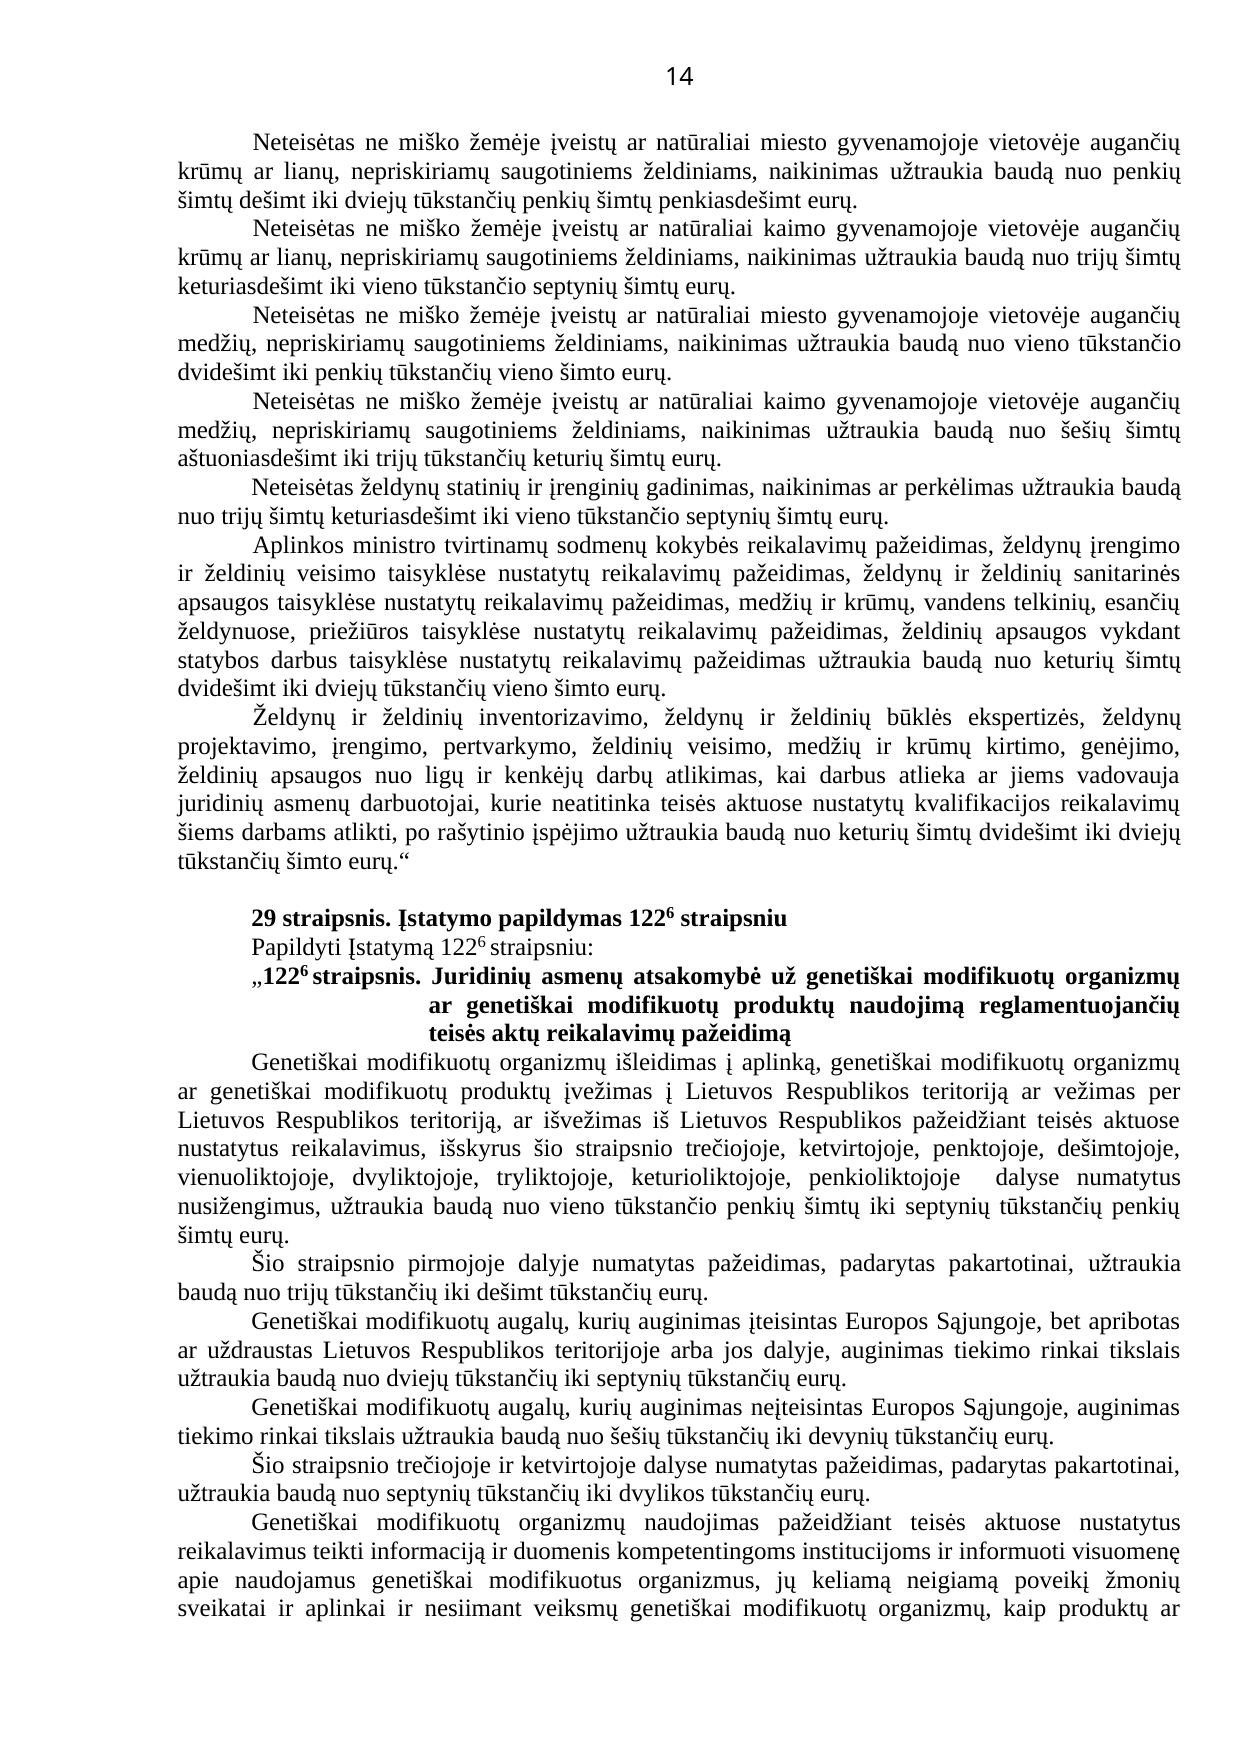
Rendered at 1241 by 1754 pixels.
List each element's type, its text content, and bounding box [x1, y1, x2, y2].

text Genetiškai modifikuotų organizmų išleidimas į aplinką, genetiškai modifikuotų organizmų ar genetiškai modifikuotų produktų įvežimas į Lietuvos Respublikos teritoriją ar vežimas per Lietuvos Respublikos teritoriją, ar išvežimas iš Lietuvos Respublikos pažeidžiant teisės aktuose nustatytus reikalavimus, išskyrus šio straipsnio trečiojoje, ketvirtojoje, penktojoje, dešimtojoje, vienuoliktojoje, dvyliktojoje, tryliktojoje, keturioliktojoje, penkioliktojoje dalyse numatytus nusižengimus, užtraukia baudą nuo vieno tūkstančio penkių šimtų iki septynių tūkstančių penkių šimtų eurų. [177, 1047, 1181, 1248]
text Papildyti Įstatymą 1226 straipsniu: [177, 932, 1181, 961]
text 29 straipsnis. Įstatymo papildymas 1226 straipsniu [177, 903, 1181, 932]
text Šio straipsnio pirmojoje dalyje numatytas pažeidimas, padarytas pakartotinai, užtraukia baudą nuo trijų tūkstančių iki dešimt tūkstančių eurų. [177, 1248, 1181, 1306]
text Aplinkos ministro tvirtinamų sodmenų kokybės reikalavimų pažeidimas, želdynų įrengimo ir želdinių veisimo taisyklėse nustatytų reikalavimų pažeidimas, želdynų ir želdinių sanitarinės apsaugos taisyklėse nustatytų reikalavimų pažeidimas, medžių ir krūmų, vandens telkinių, esančių želdynuose, priežiūros taisyklėse nustatytų reikalavimų pažeidimas, želdinių apsaugos vykdant statybos darbus taisyklėse nustatytų reikalavimų pažeidimas užtraukia baudą nuo keturių šimtų dvidešimt iki dviejų tūkstančių vieno šimto eurų. [177, 530, 1181, 702]
text „1226 straipsnis. Juridinių asmenų atsakomybė už genetiškai modifikuotų organizmų ar genetiškai modifikuotų produktų naudojimą reglamentuojančių teisės aktų reikalavimų pažeidimą [251, 961, 1181, 1047]
text Genetiškai modifikuotų augalų, kurių auginimas įteisintas Europos Sąjungoje, bet apribotas ar uždraustas Lietuvos Respublikos teritorijoje arba jos dalyje, auginimas tiekimo rinkai tikslais užtraukia baudą nuo dviejų tūkstančių iki septynių tūkstančių eurų. [177, 1306, 1181, 1392]
text Neteisėtas ne miško žemėje įveistų ar natūraliai kaimo gyvenamojoje vietovėje augančių medžių, nepriskiriamų saugotiniems želdiniams, naikinimas užtraukia baudą nuo šešių šimtų aštuoniasdešimt iki trijų tūkstančių keturių šimtų eurų. [177, 386, 1181, 472]
text Genetiškai modifikuotų organizmų naudojimas pažeidžiant teisės aktuose nustatytus reikalavimus teikti informaciją ir duomenis kompetentingoms institucijoms ir informuoti visuomenę apie naudojamus genetiškai modifikuotus organizmus, jų keliamą neigiamą poveikį žmonių sveikatai ir aplinkai ir nesiimant veiksmų genetiškai modifikuotų organizmų, kaip produktų ar [177, 1507, 1181, 1622]
text Šio straipsnio trečiojoje ir ketvirtojoje dalyse numatytas pažeidimas, padarytas pakartotinai, užtraukia baudą nuo septynių tūkstančių iki dvylikos tūkstančių eurų. [177, 1450, 1181, 1507]
text Neteisėtas želdynų statinių ir įrenginių gadinimas, naikinimas ar perkėlimas užtraukia baudą nuo trijų šimtų keturiasdešimt iki vieno tūkstančio septynių šimtų eurų. [177, 472, 1181, 530]
text Neteisėtas ne miško žemėje įveistų ar natūraliai kaimo gyvenamojoje vietovėje augančių krūmų ar lianų, nepriskiriamų saugotiniems želdiniams, naikinimas užtraukia baudą nuo trijų šimtų keturiasdešimt iki vieno tūkstančio septynių šimtų eurų. [177, 213, 1181, 300]
text Neteisėtas ne miško žemėje įveistų ar natūraliai miesto gyvenamojoje vietovėje augančių medžių, nepriskiriamų saugotiniems želdiniams, naikinimas užtraukia baudą nuo vieno tūkstančio dvidešimt iki penkių tūkstančių vieno šimto eurų. [177, 300, 1181, 386]
text Genetiškai modifikuotų augalų, kurių auginimas neįteisintas Europos Sąjungoje, auginimas tiekimo rinkai tikslais užtraukia baudą nuo šešių tūkstančių iki devynių tūkstančių eurų. [177, 1392, 1181, 1450]
text Želdynų ir želdinių inventorizavimo, želdynų ir želdinių būklės ekspertizės, želdynų projektavimo, įrengimo, pertvarkymo, želdinių veisimo, medžių ir krūmų kirtimo, genėjimo, želdinių apsaugos nuo ligų ir kenkėjų darbų atlikimas, kai darbus atlieka ar jiems vadovauja juridinių asmenų darbuotojai, kurie neatitinka teisės aktuose nustatytų kvalifikacijos reikalavimų šiems darbams atlikti, po rašytinio įspėjimo užtraukia baudą nuo keturių šimtų dvidešimt iki dviejų tūkstančių šimto eurų.“ [177, 702, 1181, 875]
text Neteisėtas ne miško žemėje įveistų ar natūraliai miesto gyvenamojoje vietovėje augančių krūmų ar lianų, nepriskiriamų saugotiniems želdiniams, naikinimas užtraukia baudą nuo penkių šimtų dešimt iki dviejų tūkstančių penkių šimtų penkiasdešimt eurų. [177, 127, 1181, 213]
